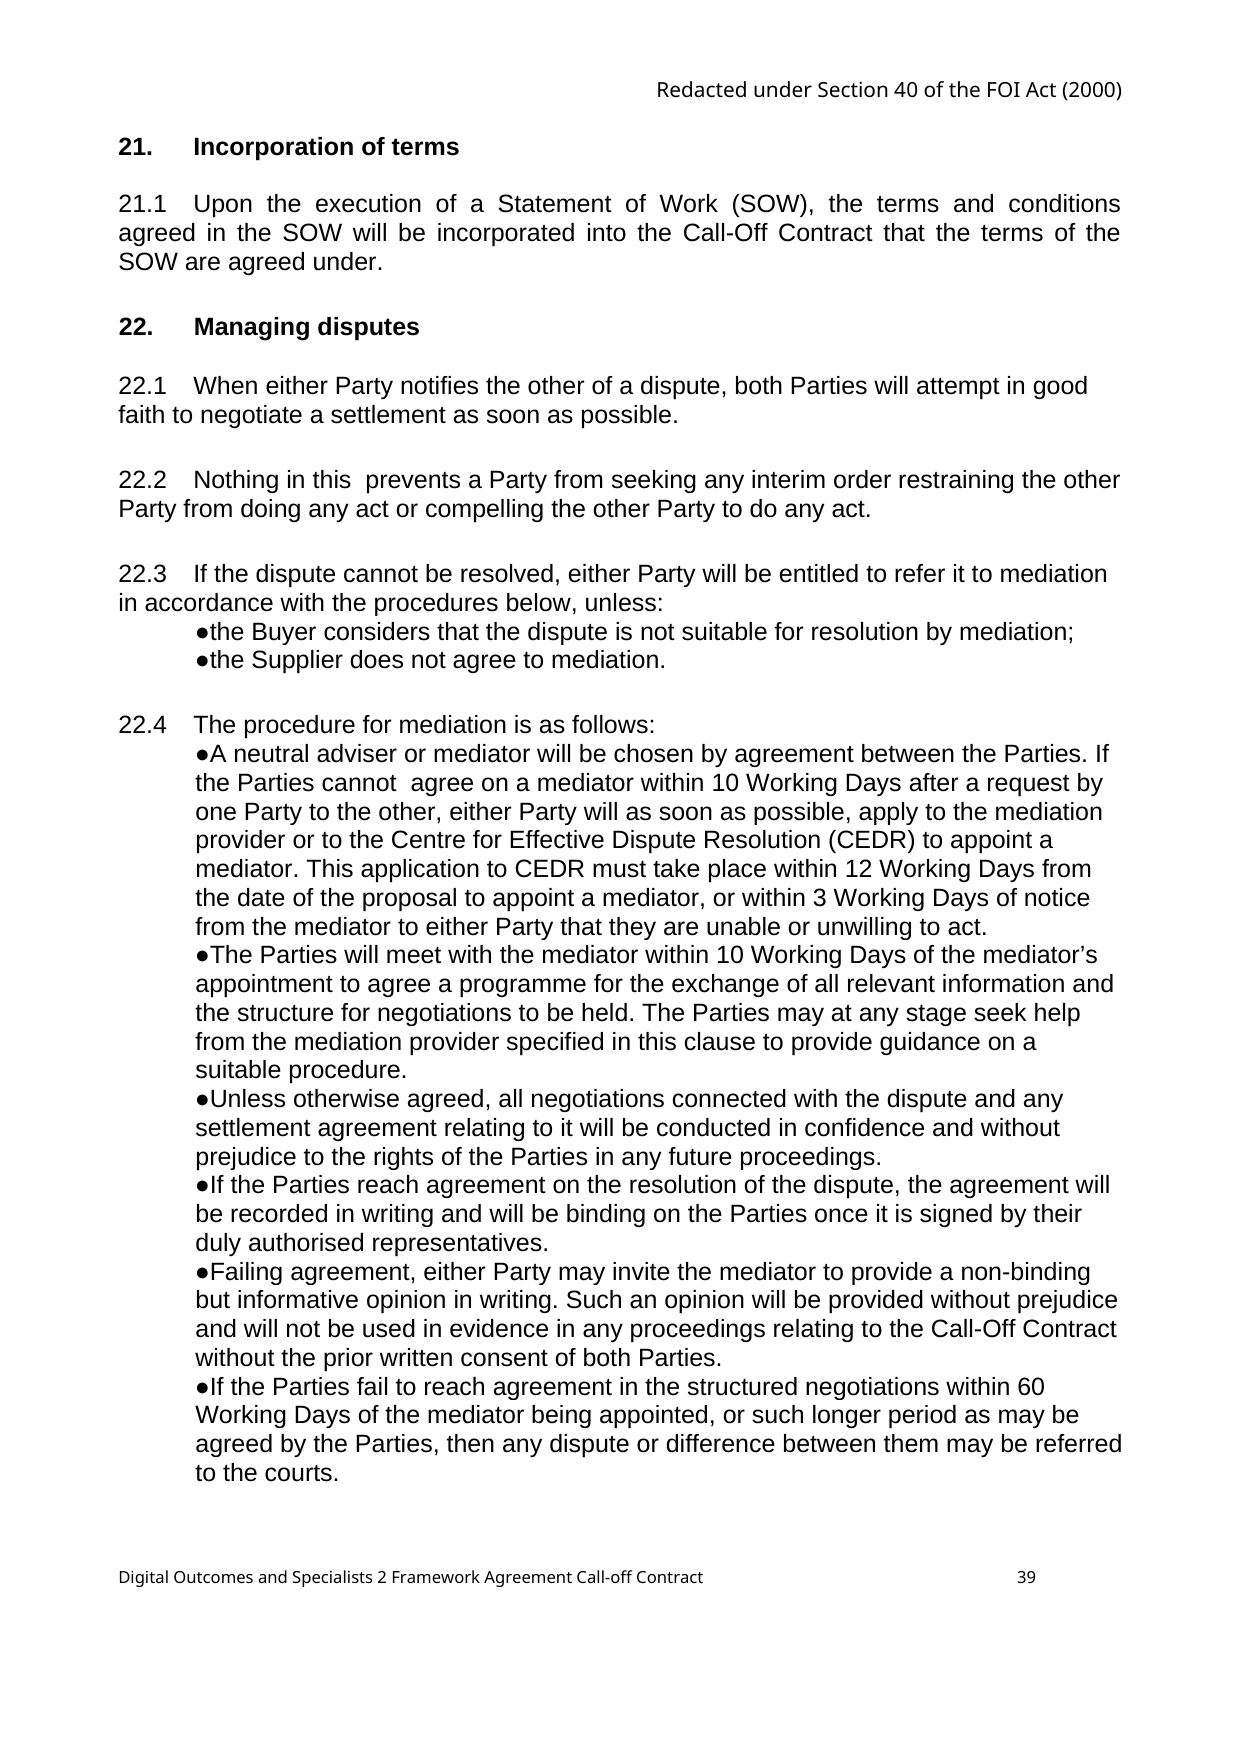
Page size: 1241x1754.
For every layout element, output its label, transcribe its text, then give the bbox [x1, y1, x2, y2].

list A neutral adviser or mediator will be chosen by agreement between the Parties. If the Parties cannot agree on a mediator within 10 Working Days after a request by one Party to the other, either Party will as soon as possible, apply to the mediation provider or to the Centre for Effective Dispute Resolution (CEDR) to appoint a mediator. This application to CEDR must take place within 12 Working Days from the date of the proposal to appoint a mediator, or within 3 Working Days of notice from the mediator to either Party that they are unable or unwilling to act. [194, 739, 1125, 940]
subtitle 22. Managing disputes [119, 312, 1122, 341]
list Failing agreement, either Party may invite the mediator to provide a non-binding but informative opinion in writing. Such an opinion will be provided without prejudice and will not be used in evidence in any proceedings relating to the Call-Off Contract without the prior written consent of both Parties. [194, 1257, 1125, 1372]
text 21.1 Upon the execution of a Statement of Work (SOW), the terms and conditions agreed in the SOW will be incorporated into the Call-Off Contract that the terms of the SOW are agreed under. [118, 189, 1122, 276]
text 22.3 If the dispute cannot be resolved, either Party will be entitled to refer it to mediation in accordance with the procedures below, unless: [118, 559, 1122, 616]
list the Supplier does not agree to mediation. [194, 645, 1125, 674]
text 22.1 When either Party notifies the other of a dispute, both Parties will attempt in good faith to negotiate a settlement as soon as possible. [118, 371, 1122, 428]
text 22.4 The procedure for mediation is as follows: [118, 710, 1122, 739]
list the Buyer considers that the dispute is not suitable for resolution by mediation; [194, 616, 1125, 645]
text 22.2 Nothing in this prevents a Party from seeking any interim order restraining the other Party from doing any act or compelling the other Party to do any act. [118, 465, 1122, 522]
list If the Parties fail to reach agreement in the structured negotiations within 60 Working Days of the mediator being appointed, or such longer period as may be agreed by the Parties, then any dispute or difference between them may be referred to the courts. [194, 1372, 1125, 1487]
list The Parties will meet with the mediator within 10 Working Days of the mediator’s appointment to agree a programme for the exchange of all relevant information and the structure for negotiations to be held. The Parties may at any stage seek help from the mediation provider specified in this clause to provide guidance on a suitable procedure. [194, 940, 1125, 1084]
subtitle 21. Incorporation of terms [118, 132, 1122, 161]
list Unless otherwise agreed, all negotiations connected with the dispute and any settlement agreement relating to it will be conducted in confidence and without prejudice to the rights of the Parties in any future proceedings. [194, 1084, 1125, 1170]
list If the Parties reach agreement on the resolution of the dispute, the agreement will be recorded in writing and will be binding on the Parties once it is signed by their duly authorised representatives. [194, 1170, 1125, 1257]
